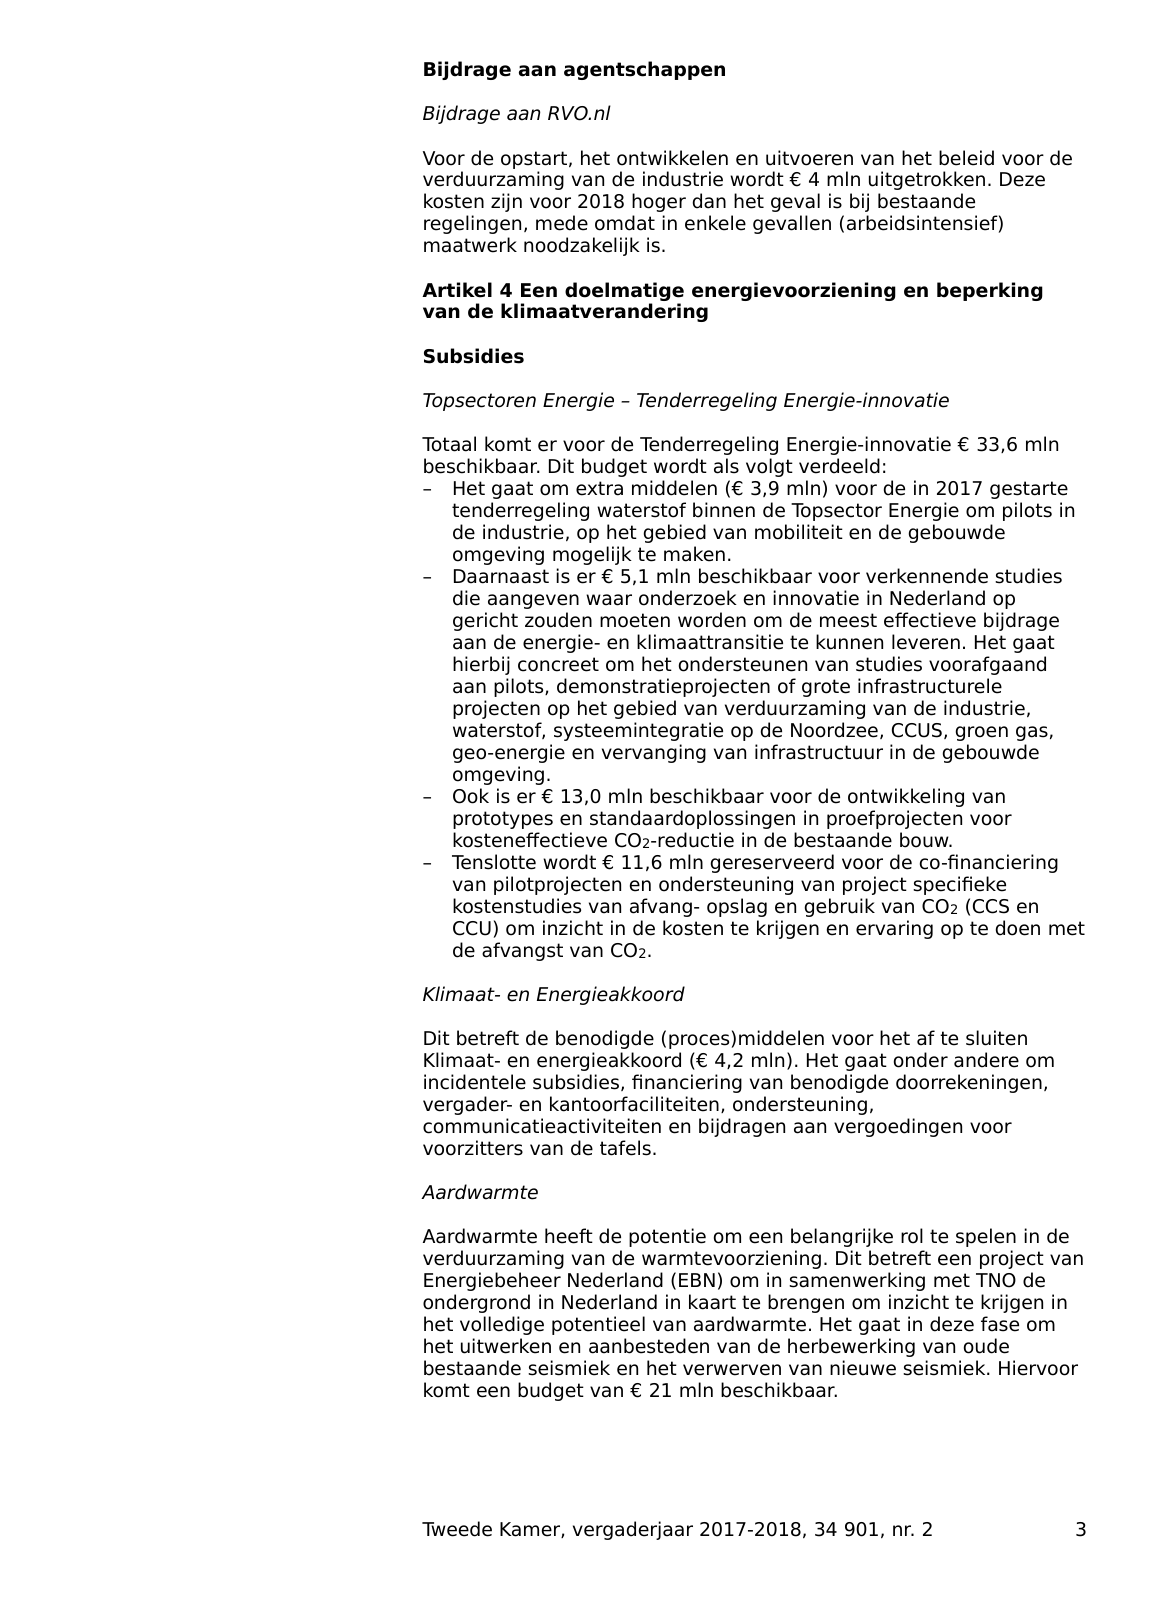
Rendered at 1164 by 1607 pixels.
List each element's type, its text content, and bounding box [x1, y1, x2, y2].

subtitle Topsectoren Energie – Tenderregeling Energie-innovatie [422, 390, 1087, 412]
subtitle Aardwarmte [422, 1182, 1087, 1204]
subtitle Klimaat- en Energieakkoord [422, 984, 1087, 1006]
text Dit betreft de benodigde (proces)middelen voor het af te sluiten Klimaat- en energieakkoord (€ 4,2 mln). Het gaat onder andere om incidentele subsidies, financiering van benodigde doorrekeningen, vergader- en kantoorfaciliteiten, ondersteuning, communicatieactiviteiten en bijdragen aan vergoedingen voor voorzitters van de tafels. [422, 1028, 1087, 1160]
subtitle Bijdrage aan agentschappen [422, 59, 1087, 81]
text Aardwarmte heeft de potentie om een belangrijke rol te spelen in de verduurzaming van de warmtevoorziening. Dit betreft een project van Energiebeheer Nederland (EBN) om in samenwerking met TNO de ondergrond in Nederland in kaart te brengen om inzicht te krijgen in het volledige potentieel van aardwarmte. Het gaat in deze fase om het uitwerken en aanbesteden van de herbewerking van oude bestaande seismiek en het verwerven van nieuwe seismiek. Hiervoor komt een budget van € 21 mln beschikbaar. [422, 1226, 1087, 1402]
text – Daarnaast is er € 5,1 mln beschikbaar voor verkennende studies die aangeven waar onderzoek en innovatie in Nederland op gericht zouden moeten worden om de meest effectieve bijdrage aan de energie- en klimaattransitie te kunnen leveren. Het gaat hierbij concreet om het ondersteunen van studies voorafgaand aan pilots, demonstratieprojecten of grote infrastructurele projecten op het gebied van verduurzaming van de industrie, waterstof, systeemintegratie op de Noordzee, CCUS, groen gas, geo-energie en vervanging van infrastructuur in de gebouwde omgeving. [422, 566, 1087, 786]
subtitle Subsidies [422, 346, 1087, 368]
text Totaal komt er voor de Tenderregeling Energie-innovatie € 33,6 mln beschikbaar. Dit budget wordt als volgt verdeeld: [422, 434, 1087, 478]
text – Tenslotte wordt € 11,6 mln gereserveerd voor de co-financiering van pilotprojecten en ondersteuning van project specifieke kostenstudies van afvang- opslag en gebruik van CO2 (CCS en CCU) om inzicht in de kosten te krijgen en ervaring op te doen met de afvangst van CO2. [422, 852, 1087, 961]
subtitle Bijdrage aan RVO.nl [422, 103, 1087, 125]
subtitle Artikel 4 Een doelmatige energievoorziening en beperking van de klimaatverandering [422, 279, 1087, 323]
text Voor de opstart, het ontwikkelen en uitvoeren van het beleid voor de verduurzaming van de industrie wordt € 4 mln uitgetrokken. Deze kosten zijn voor 2018 hoger dan het geval is bij bestaande regelingen, mede omdat in enkele gevallen (arbeidsintensief) maatwerk noodzakelijk is. [422, 147, 1087, 257]
text – Ook is er € 13,0 mln beschikbaar voor de ontwikkeling van prototypes en standaardoplossingen in proefprojecten voor kosteneffectieve CO2-reductie in de bestaande bouw. [422, 786, 1087, 852]
text – Het gaat om extra middelen (€ 3,9 mln) voor de in 2017 gestarte tenderregeling waterstof binnen de Topsector Energie om pilots in de industrie, op het gebied van mobiliteit en de gebouwde omgeving mogelijk te maken. [422, 478, 1087, 566]
